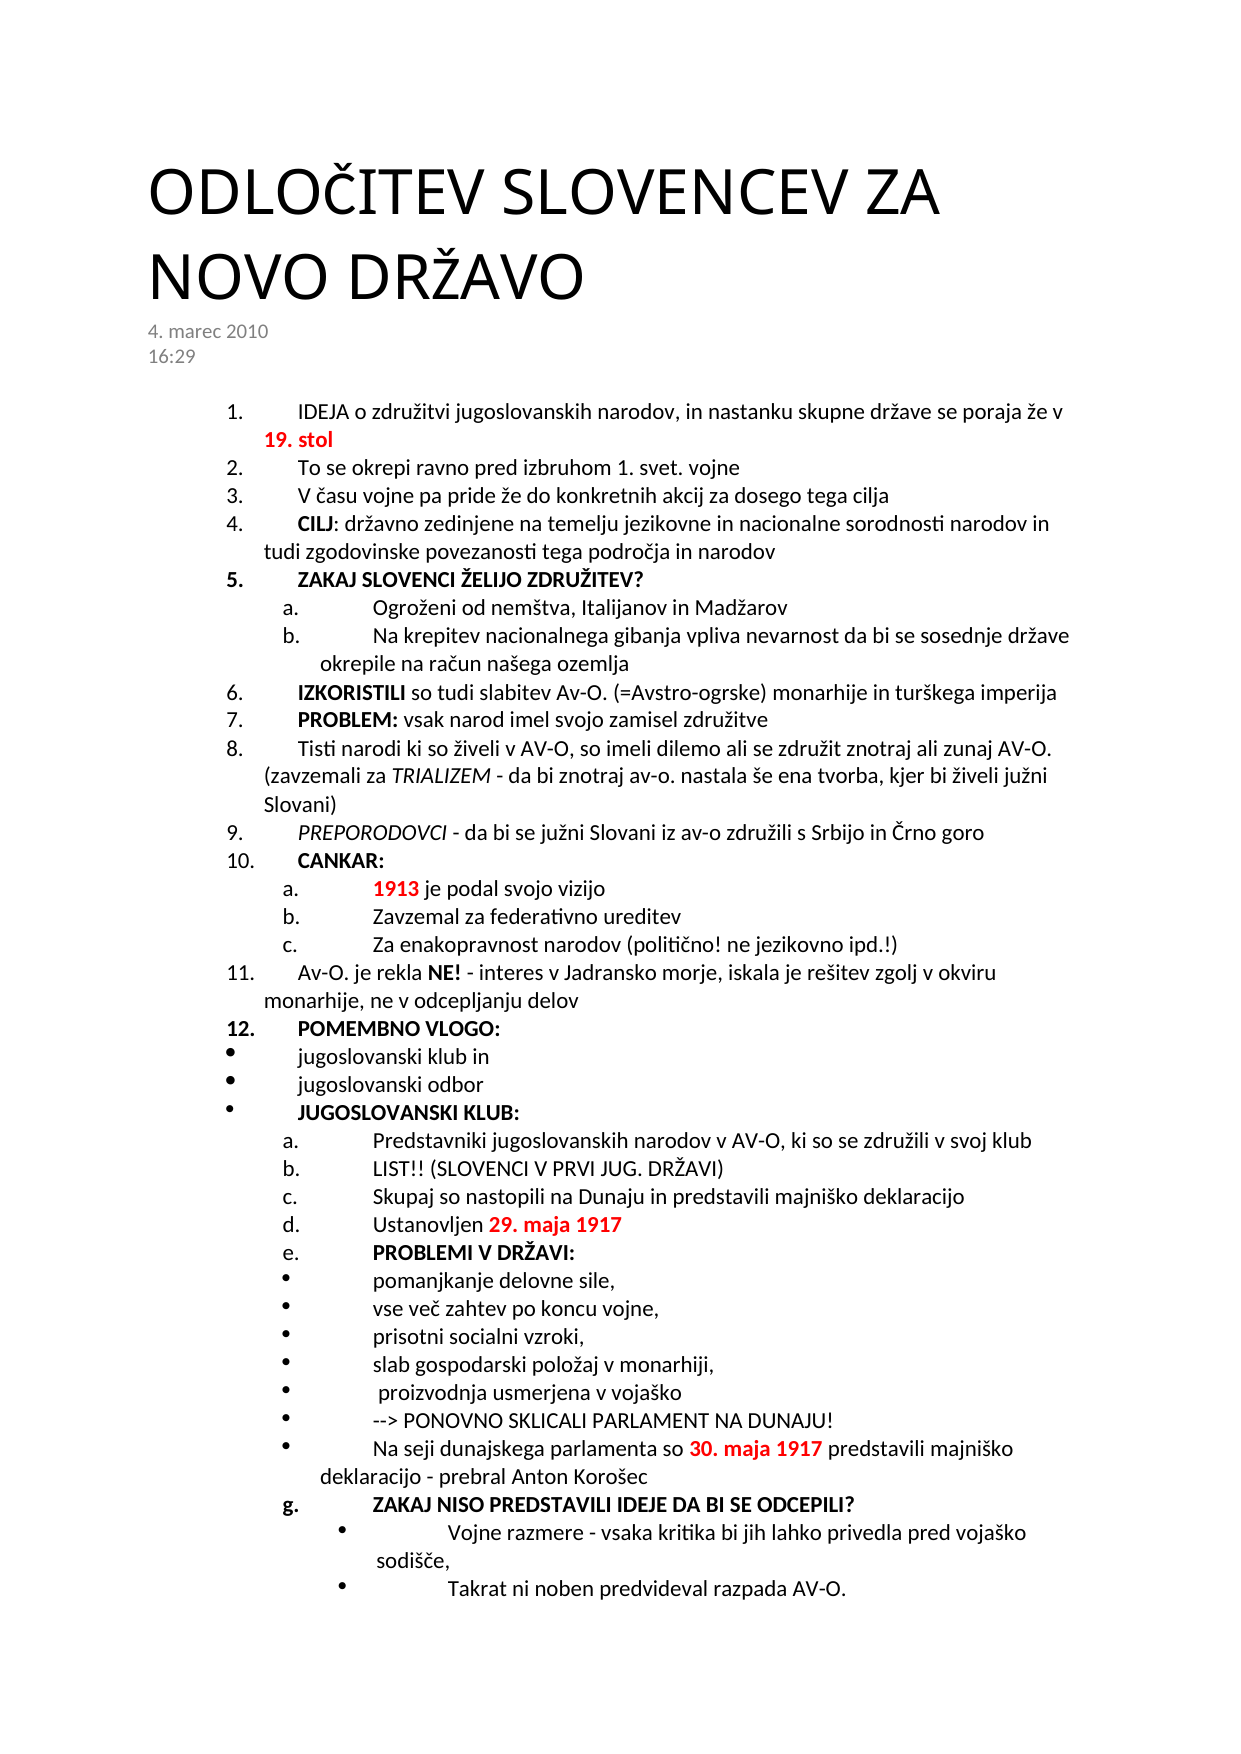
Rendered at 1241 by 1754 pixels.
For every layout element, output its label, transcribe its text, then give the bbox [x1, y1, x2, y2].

list 1913 je podal svojo vizijo [282, 874, 1093, 902]
list Vojne razmere - vsaka kritika bi jih lahko privedla pred vojaško sodišče, [338, 1518, 1093, 1574]
list Na seji dunajskega parlamenta so 30. maja 1917 predstavili majniško deklaracijo - prebral Anton Korošec [282, 1434, 1093, 1490]
list IZKORISTILI so tudi slabitev Av-O. (=Avstro-ogrske) monarhije in turškega imperija [226, 678, 1093, 706]
list CANKAR: [226, 846, 1093, 874]
list LIST!! (SLOVENCI V PRVI JUG. DRŽAVI) [282, 1154, 1093, 1182]
list jugoslovanski klub in [226, 1042, 1093, 1070]
text 16:29 [148, 343, 1093, 369]
list Tisti narodi ki so živeli v AV-O, so imeli dilemo ali se združit znotraj ali zunaj AV-O. (zavzemali za TRIALIZEM - da bi znotraj av-o. nastala še ena tvorba, kjer bi živeli južni Slovani) [226, 734, 1093, 818]
list vse več zahtev po koncu vojne, [282, 1294, 1093, 1322]
list ZAKAJ SLOVENCI ŽELIJO ZDRUŽITEV? [226, 566, 1093, 593]
list Ogroženi od nemštva, Italijanov in Madžarov [282, 593, 1093, 622]
list --> PONOVNO SKLICALI PARLAMENT NA DUNAJU! [282, 1406, 1093, 1434]
list prisotni socialni vzroki, [282, 1322, 1093, 1350]
list Zavzemal za federativno ureditev [282, 902, 1093, 930]
text ODLOČITEV SLOVENCEV ZA NOVO DRŽAVO [148, 148, 1093, 318]
list ZAKAJ NISO PREDSTAVILI IDEJE DA BI SE ODCEPILI? [282, 1490, 1093, 1518]
list Ustanovljen 29. maja 1917 [282, 1210, 1093, 1238]
list IDEJA o združitvi jugoslovanskih narodov, in nastanku skupne države se poraja že v 19. stol [226, 397, 1093, 453]
list pomanjkanje delovne sile, [282, 1266, 1093, 1294]
list Takrat ni noben predvideval razpada AV-O. [338, 1574, 1093, 1602]
list slab gospodarski položaj v monarhiji, [282, 1350, 1093, 1378]
list PROBLEM: vsak narod imel svojo zamisel združitve [226, 706, 1093, 734]
list Skupaj so nastopili na Dunaju in predstavili majniško deklaracijo [282, 1182, 1093, 1210]
list V času vojne pa pride že do konkretnih akcij za dosego tega cilja [226, 481, 1093, 509]
list CILJ: državno zedinjene na temelju jezikovne in nacionalne sorodnosti narodov in tudi zgodovinske povezanosti tega področja in narodov [226, 509, 1093, 566]
list POMEMBNO VLOGO: [226, 1014, 1093, 1042]
list proizvodnja usmerjena v vojaško [282, 1378, 1093, 1406]
list JUGOSLOVANSKI KLUB: [226, 1098, 1093, 1126]
list Av-O. je rekla NE! - interes v Jadransko morje, iskala je rešitev zgolj v okviru monarhije, ne v odcepljanju delov [226, 958, 1093, 1014]
list Za enakopravnost narodov (politično! ne jezikovno ipd.!) [282, 930, 1093, 958]
list Predstavniki jugoslovanskih narodov v AV-O, ki so se združili v svoj klub [282, 1126, 1093, 1154]
list PROBLEMI V DRŽAVI: [282, 1238, 1093, 1266]
list To se okrepi ravno pred izbruhom 1. svet. vojne [226, 453, 1093, 481]
list jugoslovanski odbor [226, 1070, 1093, 1098]
list Na krepitev nacionalnega gibanja vpliva nevarnost da bi se sosednje države okrepile na račun našega ozemlja [282, 622, 1093, 678]
text 4. marec 2010 [148, 318, 1093, 343]
list PREPORODOVCI - da bi se južni Slovani iz av-o združili s Srbijo in Črno goro [226, 818, 1093, 846]
